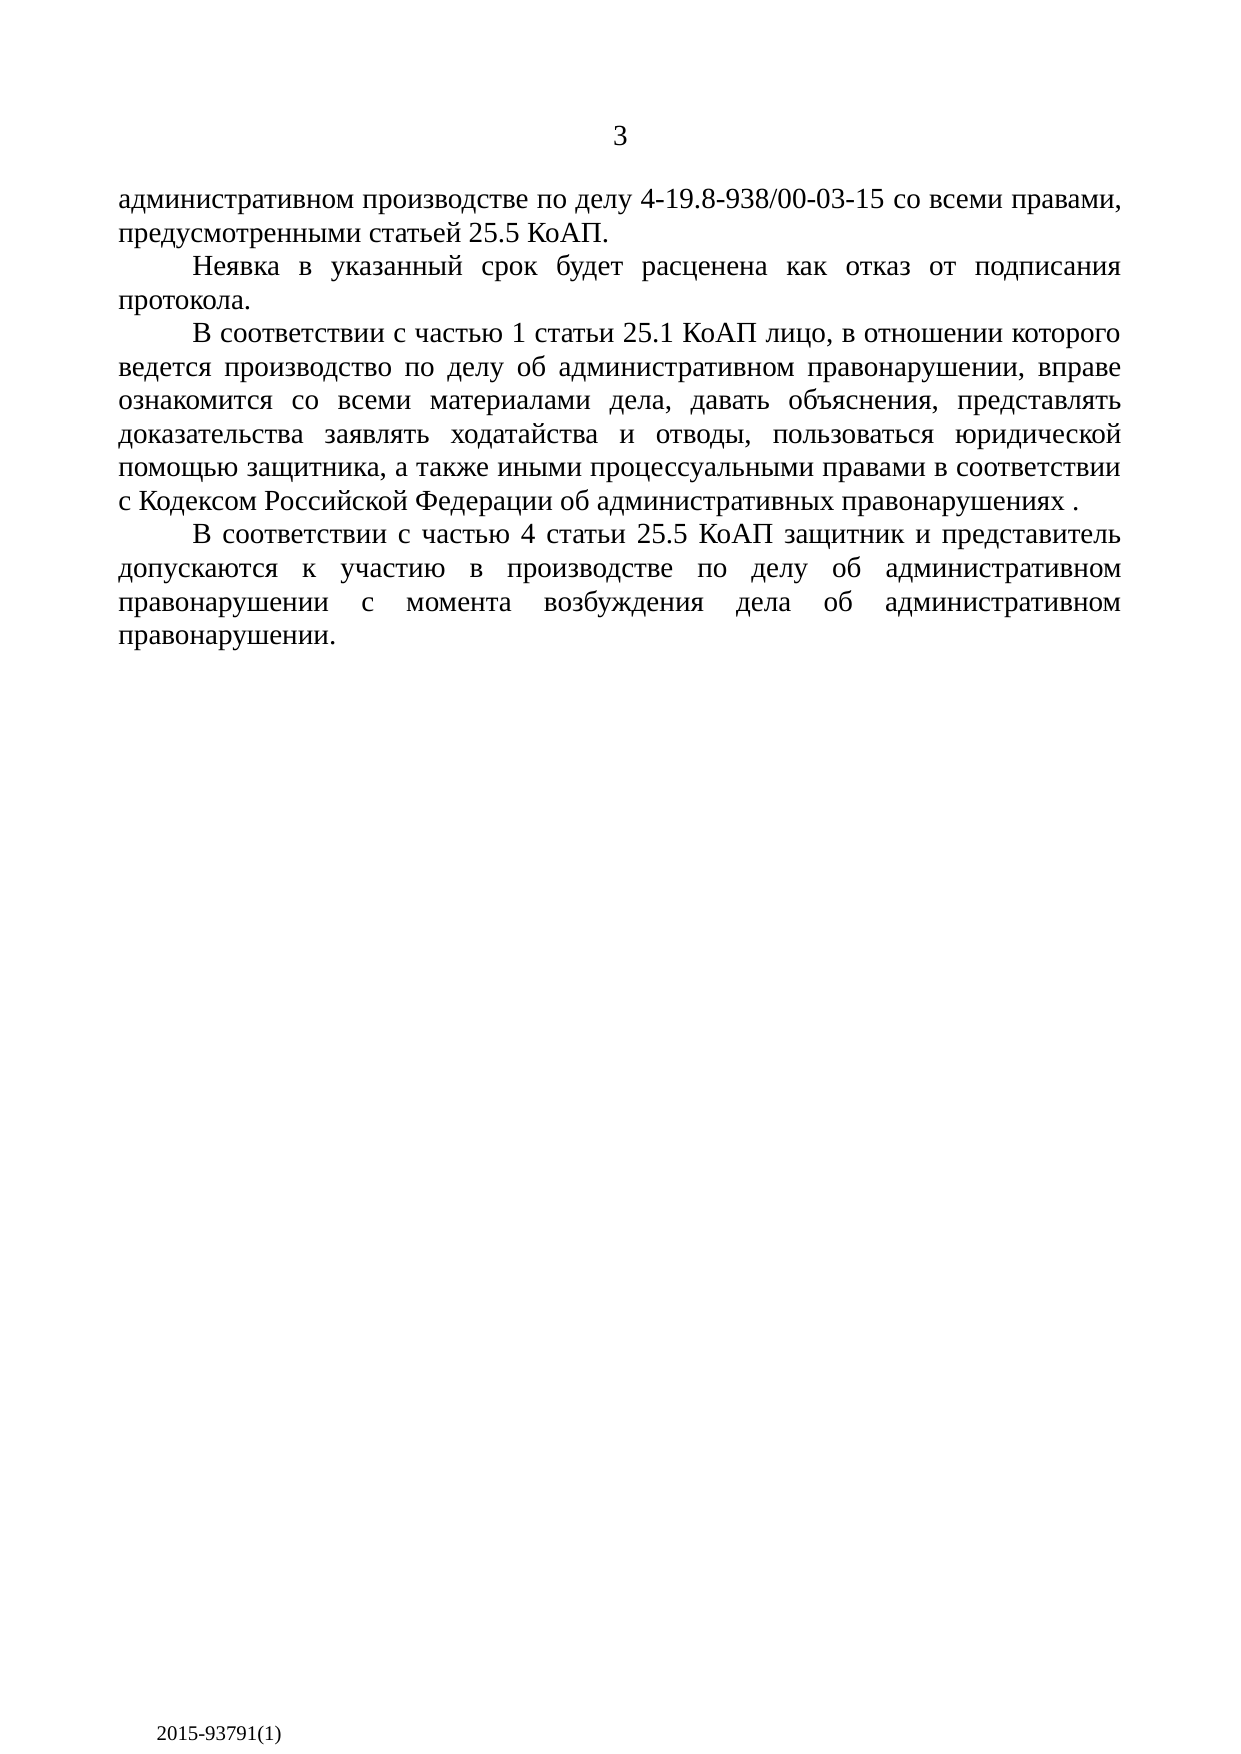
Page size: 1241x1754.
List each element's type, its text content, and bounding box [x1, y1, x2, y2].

text Неявка в указанный срок будет расценена как отказ от подписания протокола. [118, 248, 1122, 315]
text административном производстве по делу 4-19.8-938/00-03-15 со всеми правами, предусмотренными статьей 25.5 КоАП. [118, 181, 1122, 248]
text В соответствии с частью 4 статьи 25.5 КоАП защитник и представитель допускаются к участию в производстве по делу об административном правонарушении с момента возбуждения дела об административном правонарушении. [118, 517, 1122, 651]
text В соответствии с частью 1 статьи 25.1 КоАП лицо, в отношении которого ведется производство по делу об административном правонарушении, вправе ознакомится со всеми материалами дела, давать объяснения, представлять доказательства заявлять ходатайства и отводы, пользоваться юридической помощью защитника, а также иными процессуальными правами в соответствии с Кодексом Российской Федерации об административных правонарушениях . [118, 315, 1122, 517]
